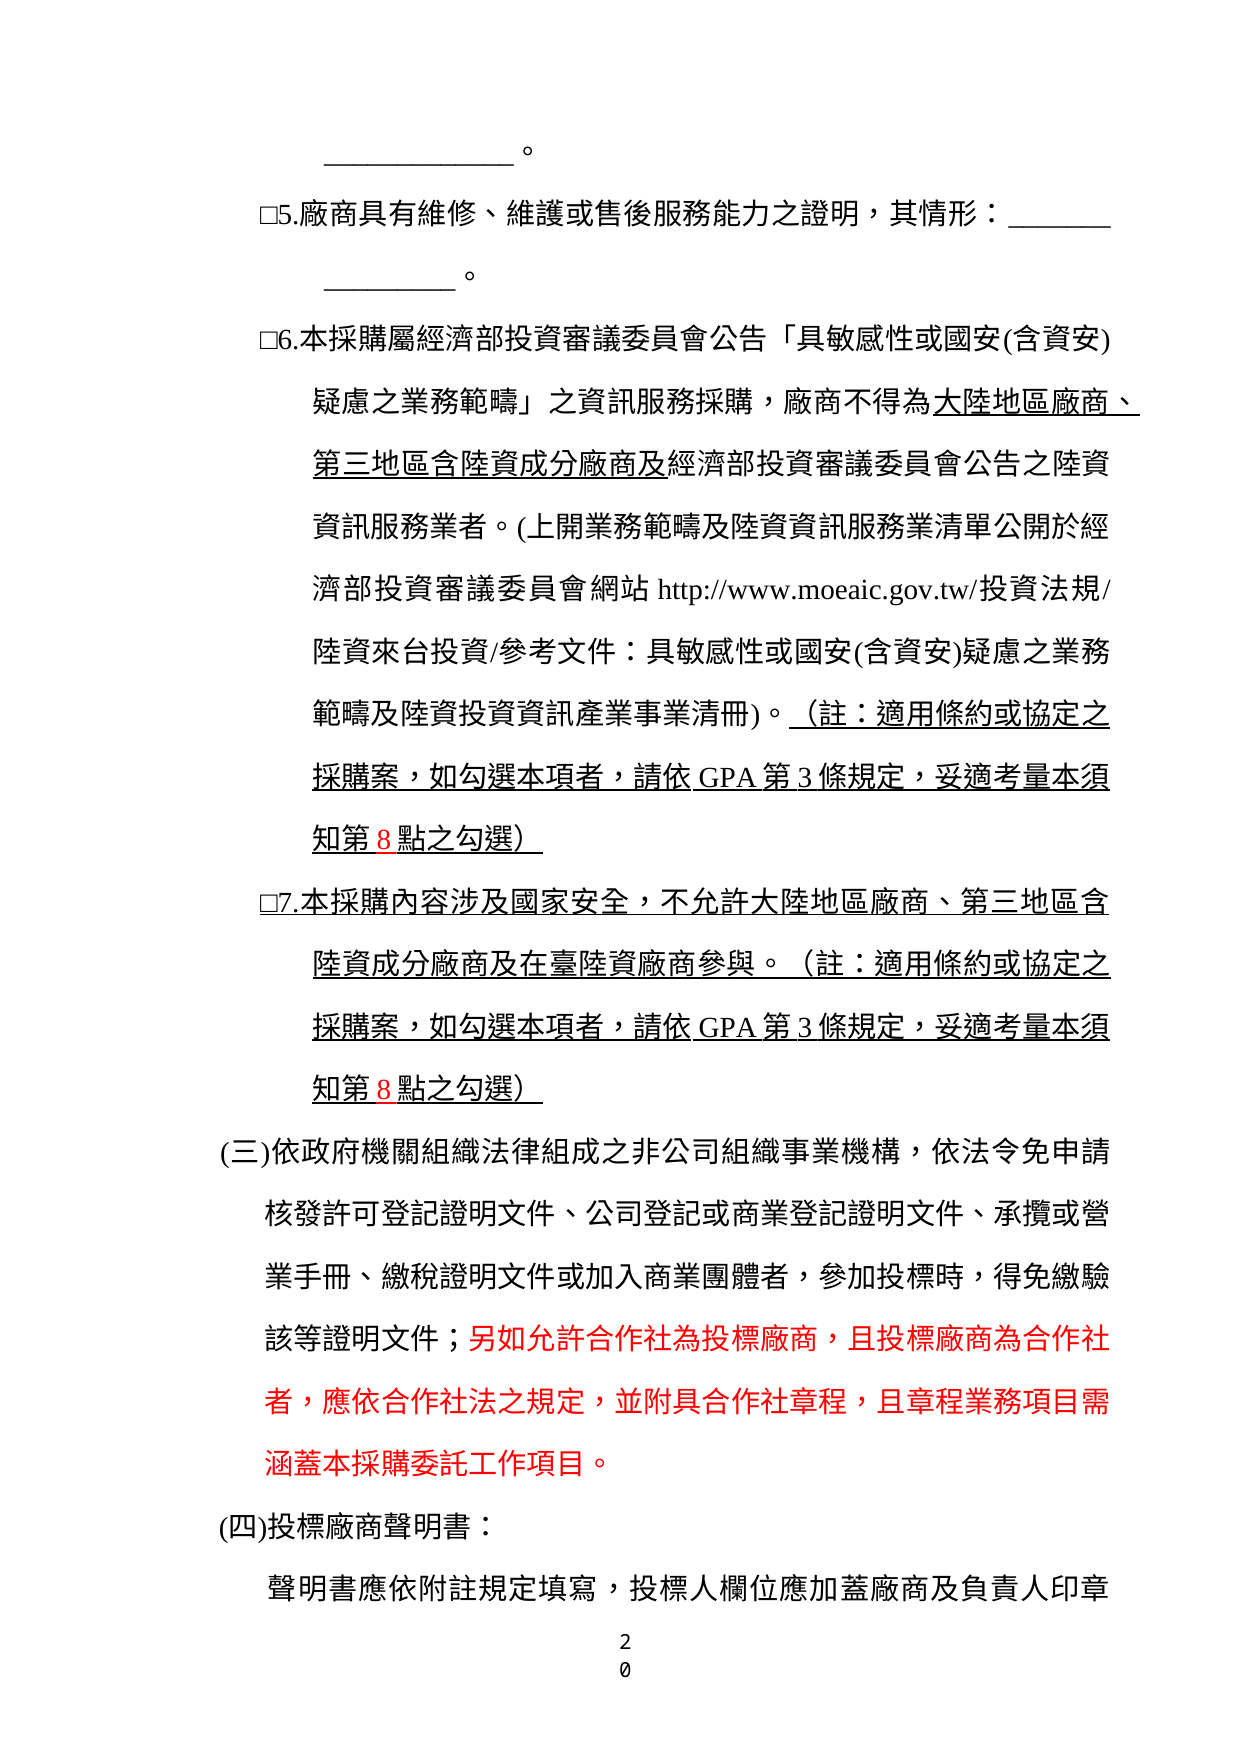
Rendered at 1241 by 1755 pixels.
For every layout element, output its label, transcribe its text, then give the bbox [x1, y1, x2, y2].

text _____________。 [260, 108, 1110, 170]
text (四)投標廠商聲明書： [189, 1483, 1110, 1545]
text □5.廠商具有維修、維護或售後服務能力之證明，其情形：________________。 [260, 170, 1110, 295]
text 聲明書應依附註規定填寫，投標人欄位應加蓋廠商及負責人印章 [207, 1545, 1110, 1608]
text □6.本採購屬經濟部投資審議委員會公告「具敏感性或國安(含資安)疑慮之業務範疇」之資訊服務採購，廠商不得為大陸地區廠商、第三地區含陸資成分廠商及經濟部投資審議委員會公告之陸資資訊服務業者。(上開業務範疇及陸資資訊服務業清單公開於經濟部投資審議委員會網站http://www.moeaic.gov.tw/投資法規/陸資來台投資/參考文件：具敏感性或國安(含資安)疑慮之業務範疇及陸資投資資訊產業事業清冊)。（註：適用條約或協定之採購案，如勾選本項者，請依GPA第3條規定，妥適考量本須知第8點之勾選） [260, 295, 1110, 858]
text □7.本採購內容涉及國家安全，不允許大陸地區廠商、第三地區含陸資成分廠商及在臺陸資廠商參與。（註：適用條約或協定之採購案，如勾選本項者，請依GPA第3條規定，妥適考量本須知第8點之勾選） [260, 858, 1110, 1108]
text (三)依政府機關組織法律組成之非公司組織事業機構，依法令免申請核發許可登記證明文件、公司登記或商業登記證明文件、承攬或營業手冊、繳稅證明文件或加入商業團體者，參加投標時，得免繳驗該等證明文件；另如允許合作社為投標廠商，且投標廠商為合作社者，應依合作社法之規定，並附具合作社章程，且章程業務項目需涵蓋本採購委託工作項目。 [130, 1108, 1110, 1483]
